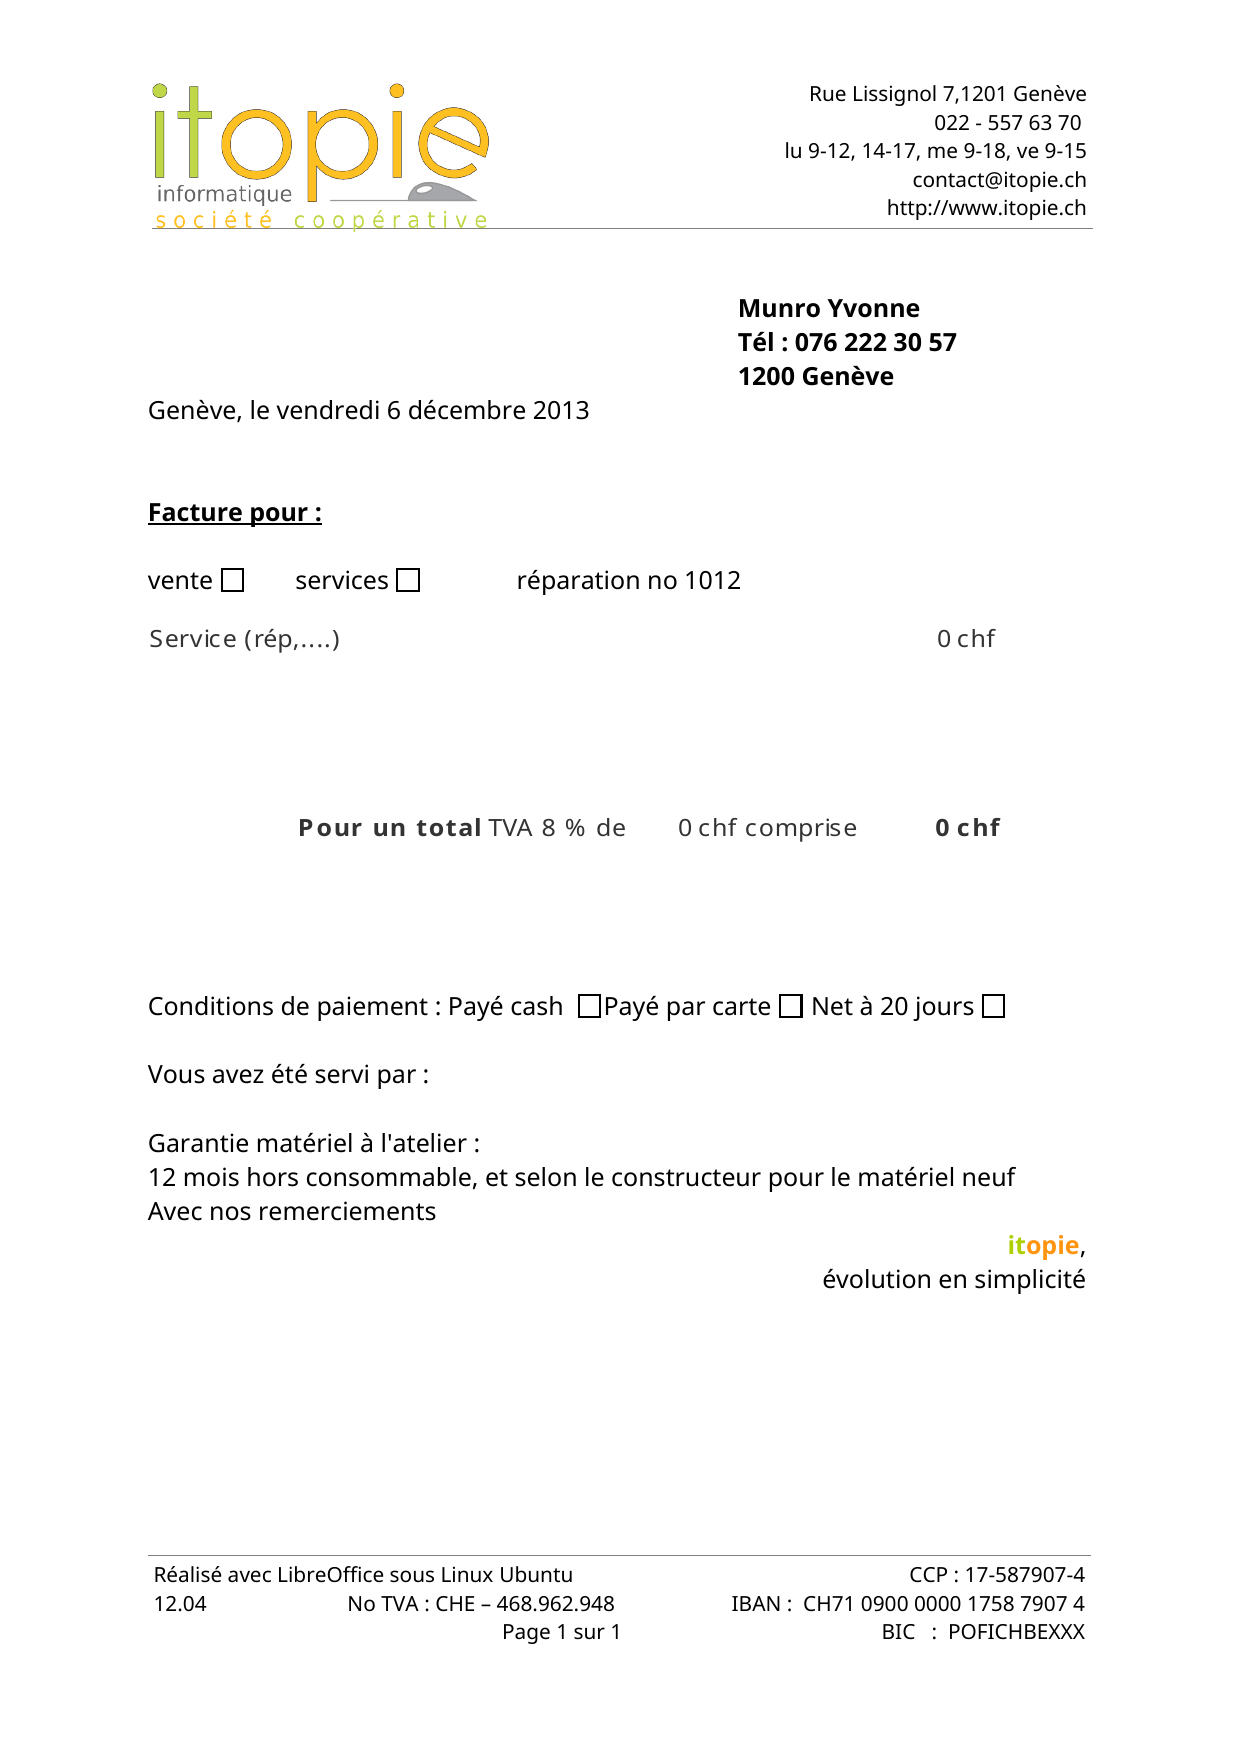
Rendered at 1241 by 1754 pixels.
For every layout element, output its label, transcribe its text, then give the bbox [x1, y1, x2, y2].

text Facture pour : [148, 495, 1093, 529]
text Avec nos remerciements [148, 1193, 1093, 1227]
text Genève, le vendredi 6 décembre 2013 [148, 392, 1093, 427]
text 12 mois hors consommable, et selon le constructeur pour le matériel neuf [148, 1159, 1093, 1193]
text Conditions de paiement : Payé cash Payé par carte Net à 20 jours [148, 989, 1093, 1023]
text évolution en simplicité [148, 1262, 1093, 1296]
text Munro Yvonne [148, 290, 1093, 324]
text Tél : 076 222 30 57 [148, 324, 1093, 358]
text vente services réparation no 1012 [148, 563, 1093, 597]
picture [138, 72, 500, 244]
text itopie, [148, 1227, 1093, 1262]
text Garantie matériel à l'atelier : [148, 1125, 1093, 1159]
text 1200 Genève [148, 358, 1093, 392]
text Vous avez été servi par : [148, 1057, 1093, 1091]
